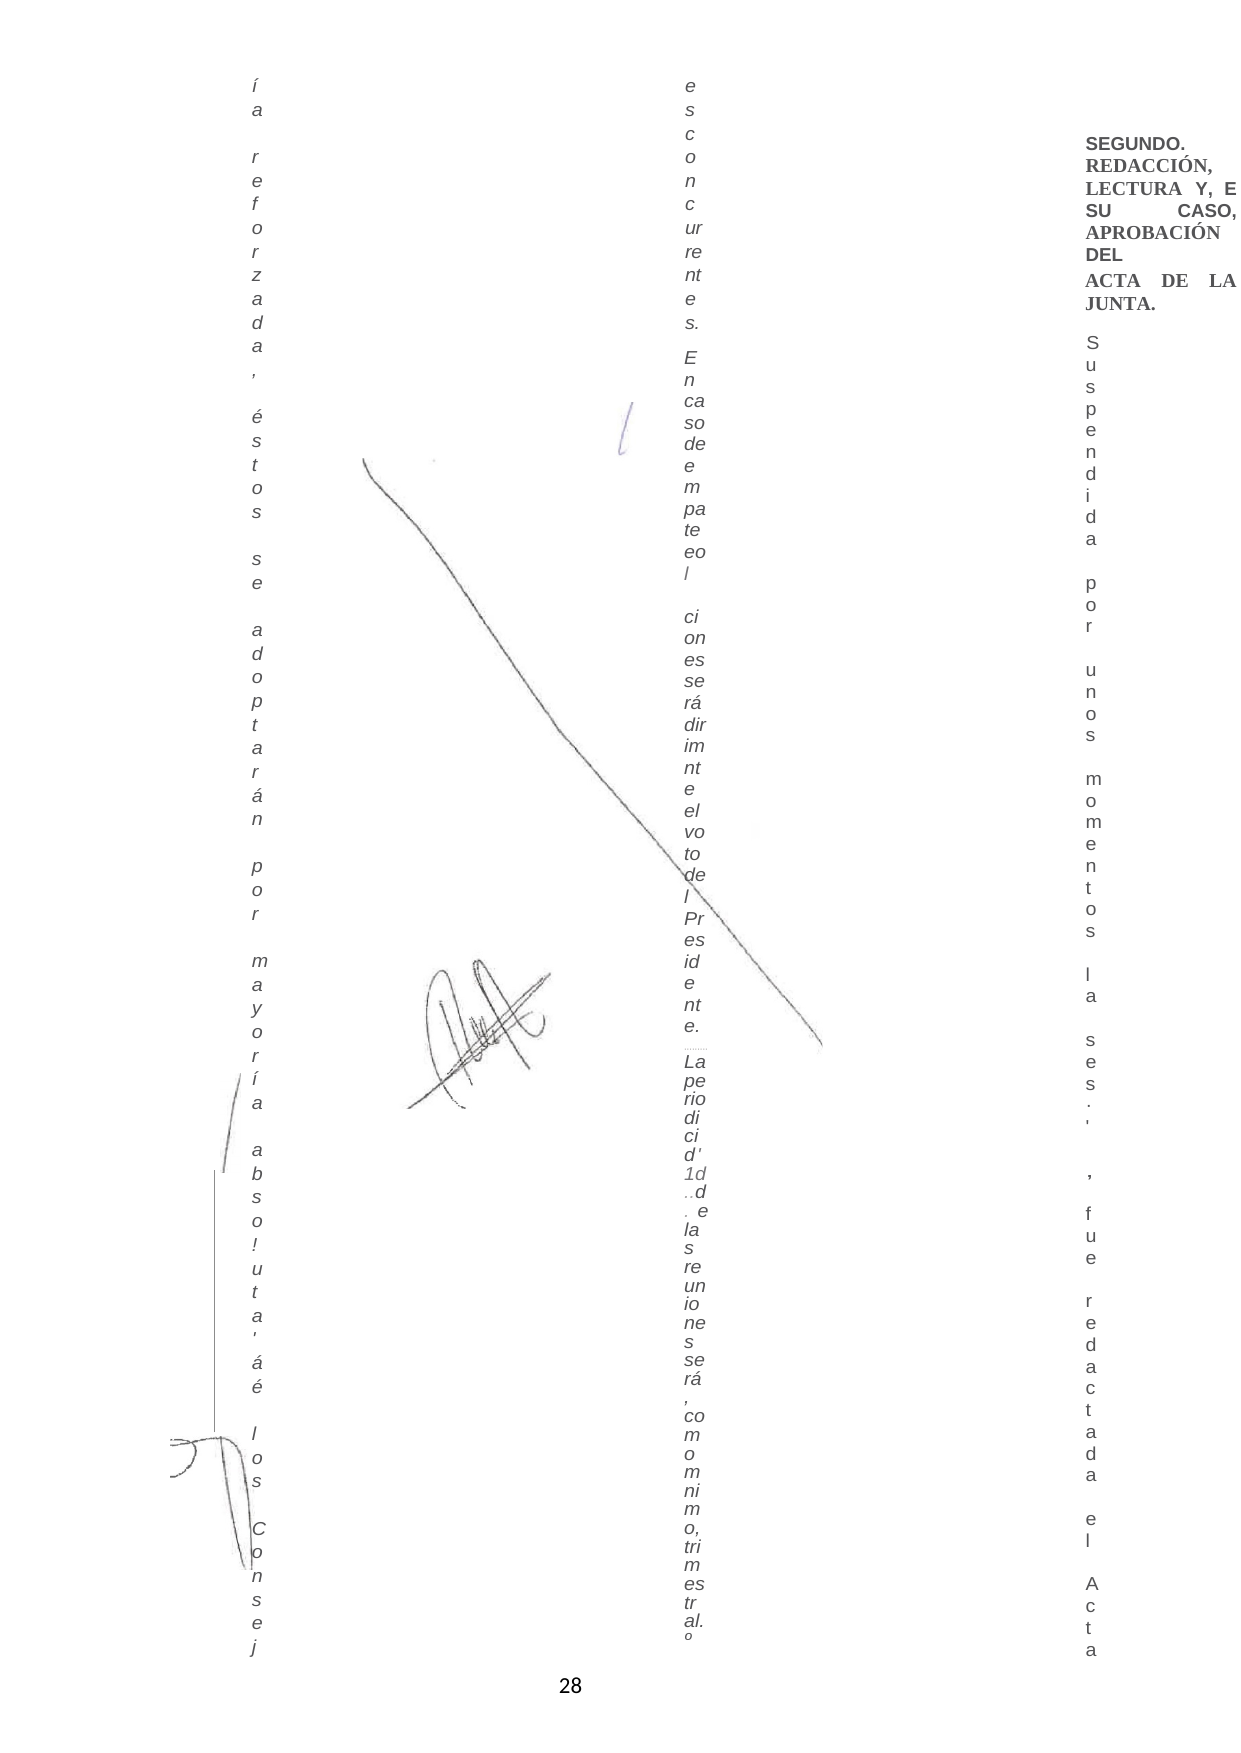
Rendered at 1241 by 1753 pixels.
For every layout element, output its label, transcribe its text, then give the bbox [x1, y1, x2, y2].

text La periodicid'1d..d. e las reuniones será, como m nimo, trimestral.º [684, 1109, 708, 1650]
text Salvo los acuerdos en que la b,sy""exija ma oría reforzada, éstos se adoptarán por mayoría abso!uta'áé los Conseje s concurrentes. [684, 75, 707, 333]
text ACTA DE LA JUNTA. [1085, 269, 1236, 315]
text SEGUNDO. REDACCIÓN, LECTURA Y, E SU CASO, APROBACIÓN DEL [1085, 132, 1236, 266]
